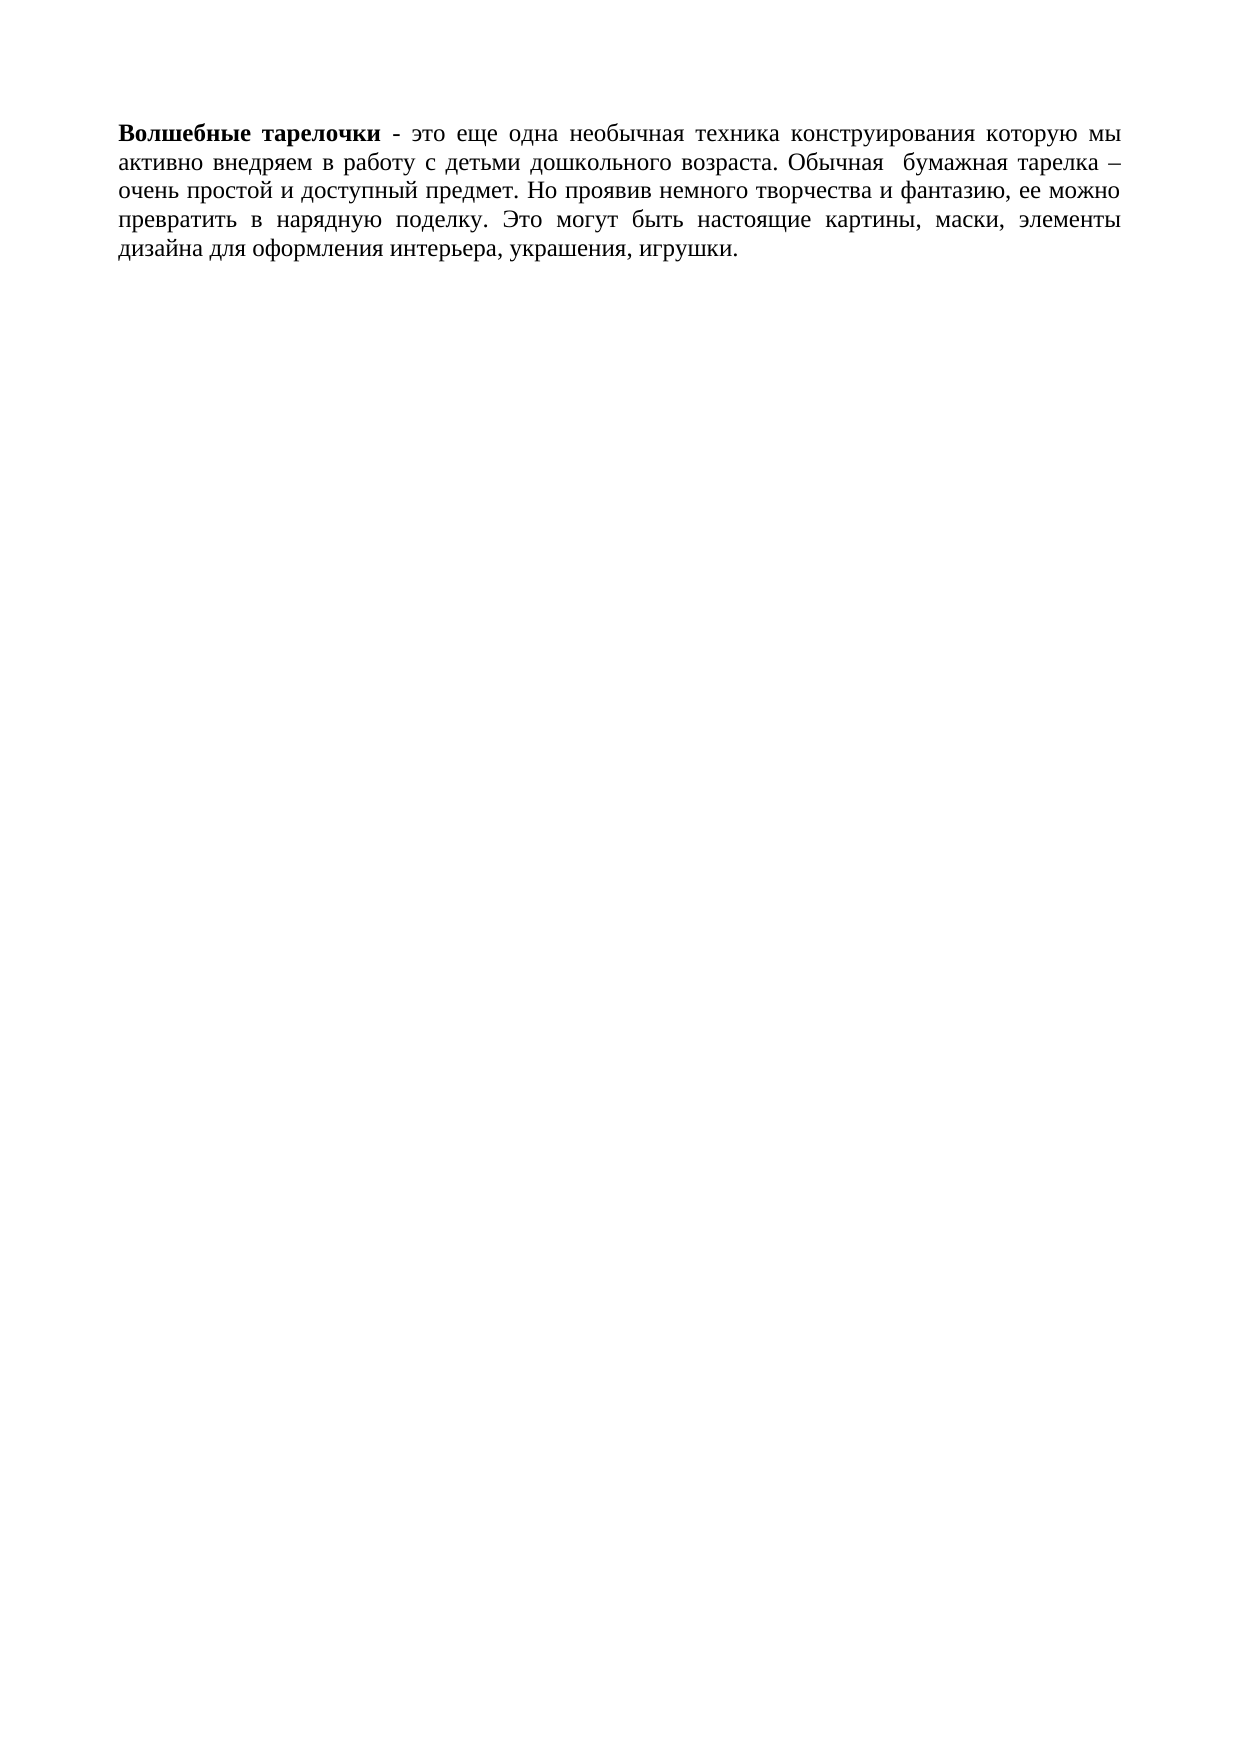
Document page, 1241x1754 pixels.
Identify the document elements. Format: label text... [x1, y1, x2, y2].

text Волшебные тарелочки - это еще одна необычная техника конструирования которую мы активно внедряем в работу с детьми дошкольного возраста. Обычная бумажная тарелка – очень простой и доступный предмет. Но проявив немного творчества и фантазию, ее можно превратить в нарядную поделку. Это могут быть настоящие картины, маски, элементы дизайна для оформления интерьера, украшения, игрушки. [118, 118, 1122, 262]
